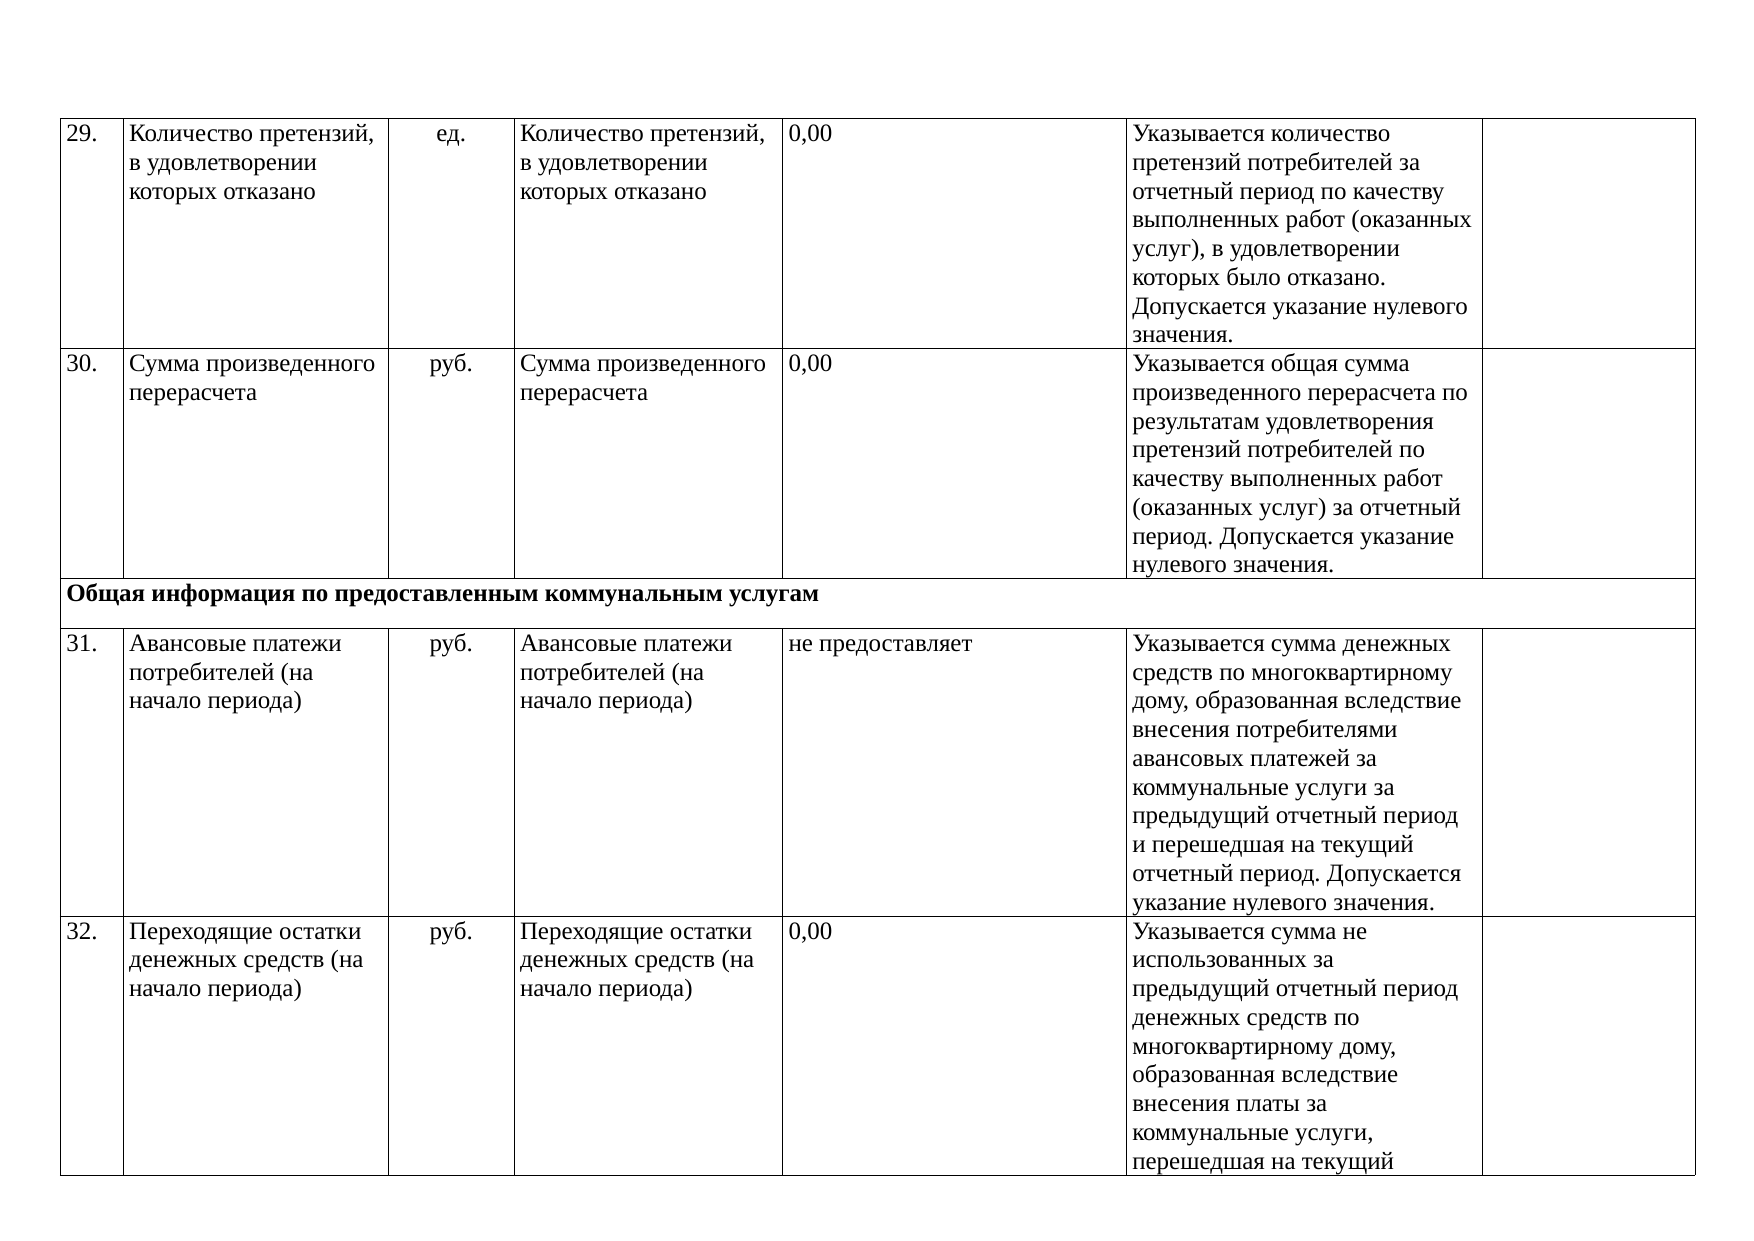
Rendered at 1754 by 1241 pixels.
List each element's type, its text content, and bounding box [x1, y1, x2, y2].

table_cell Переходящие остатки денежных средств (на начало периода) [124, 917, 388, 1174]
table_cell руб. [389, 917, 514, 1174]
table_cell 30. [61, 349, 123, 578]
table_cell руб. [389, 629, 514, 916]
table_cell Указывается сумма денежных средств по многоквартирному дому, образованная вследствие внесения потребителями авансовых платежей за коммунальные услуги за предыдущий отчетный период и перешедшая на текущий отчетный период. Допускается указание нулевого значения. [1127, 629, 1482, 916]
table_cell 29. [61, 119, 123, 348]
table_cell руб. [389, 349, 514, 578]
table_cell 31. [61, 629, 123, 916]
table_cell 0,00 [783, 917, 1126, 1174]
table_cell Авансовые платежи потребителей (на начало периода) [124, 629, 388, 916]
table_cell Указывается сумма не использованных за предыдущий отчетный период денежных средств по многоквартирному дому, образованная вследствие внесения платы за коммунальные услуги, перешедшая на текущий [1127, 917, 1482, 1174]
table_cell 0,00 [783, 349, 1126, 578]
table_cell Переходящие остатки денежных средств (на начало периода) [515, 917, 782, 1174]
table_cell Сумма произведенного перерасчета [124, 349, 388, 578]
table_cell 0,00 [783, 119, 1126, 348]
table_cell 32. [61, 917, 123, 1174]
table_cell Общая информация по предоставленным коммунальным услугам [61, 579, 1695, 628]
table_cell Сумма произведенного перерасчета [515, 349, 782, 578]
table_cell не предоставляет [783, 629, 1126, 916]
table_cell [1483, 629, 1695, 916]
table_cell Указывается общая сумма произведенного перерасчета по результатам удовлетворения претензий потребителей по качеству выполненных работ (оказанных услуг) за отчетный период. Допускается указание нулевого значения. [1127, 349, 1482, 578]
table_cell Количество претензий, в удовлетворении которых отказано [124, 119, 388, 348]
table_cell Указывается количество претензий потребителей за отчетный период по качеству выполненных работ (оказанных услуг), в удовлетворении которых было отказано. Допускается указание нулевого значения. [1127, 119, 1482, 348]
table_cell ед. [389, 119, 514, 348]
table_cell [1483, 917, 1695, 1174]
table_cell [1483, 119, 1695, 348]
table_cell Количество претензий, в удовлетворении которых отказано [515, 119, 782, 348]
table_cell Авансовые платежи потребителей (на начало периода) [515, 629, 782, 916]
table_cell [1483, 349, 1695, 578]
